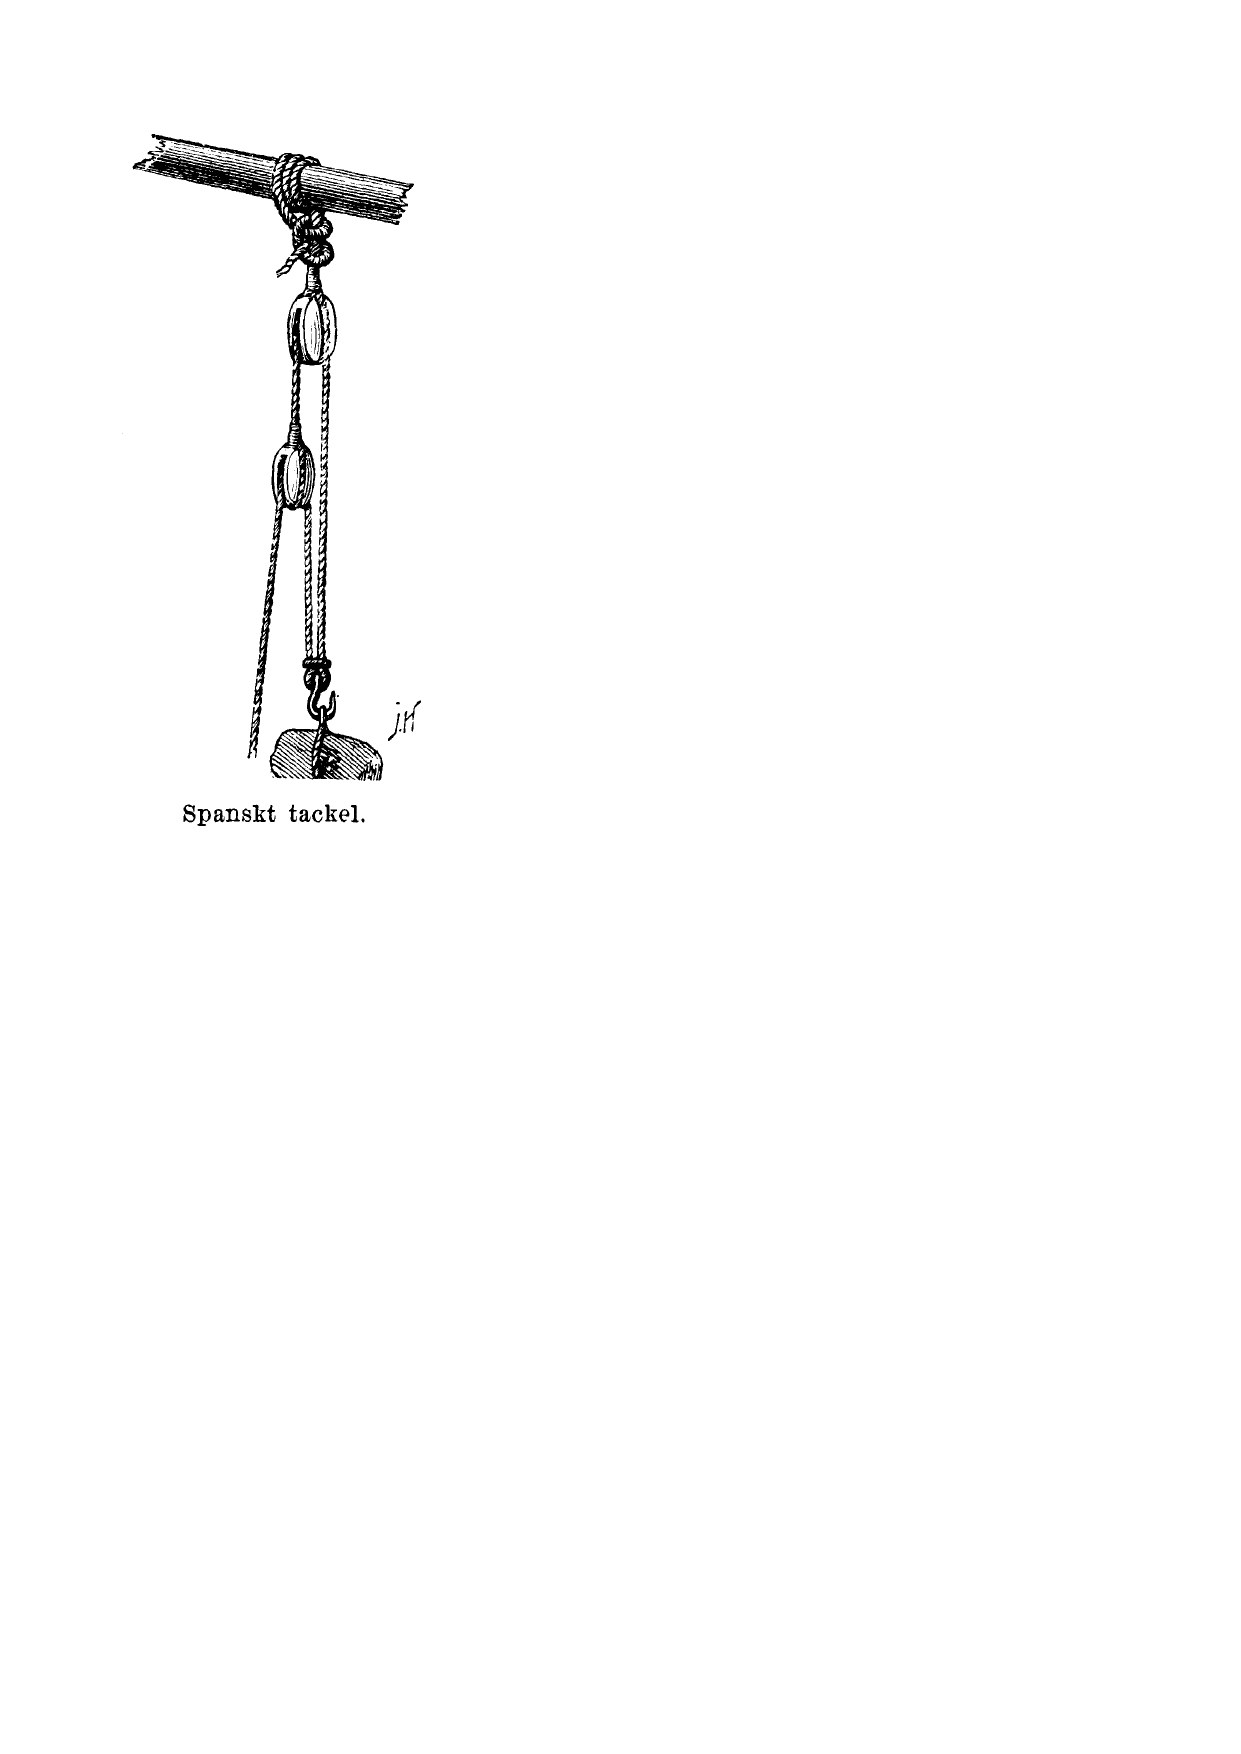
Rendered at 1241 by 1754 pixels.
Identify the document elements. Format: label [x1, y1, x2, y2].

picture [118, 118, 431, 837]
